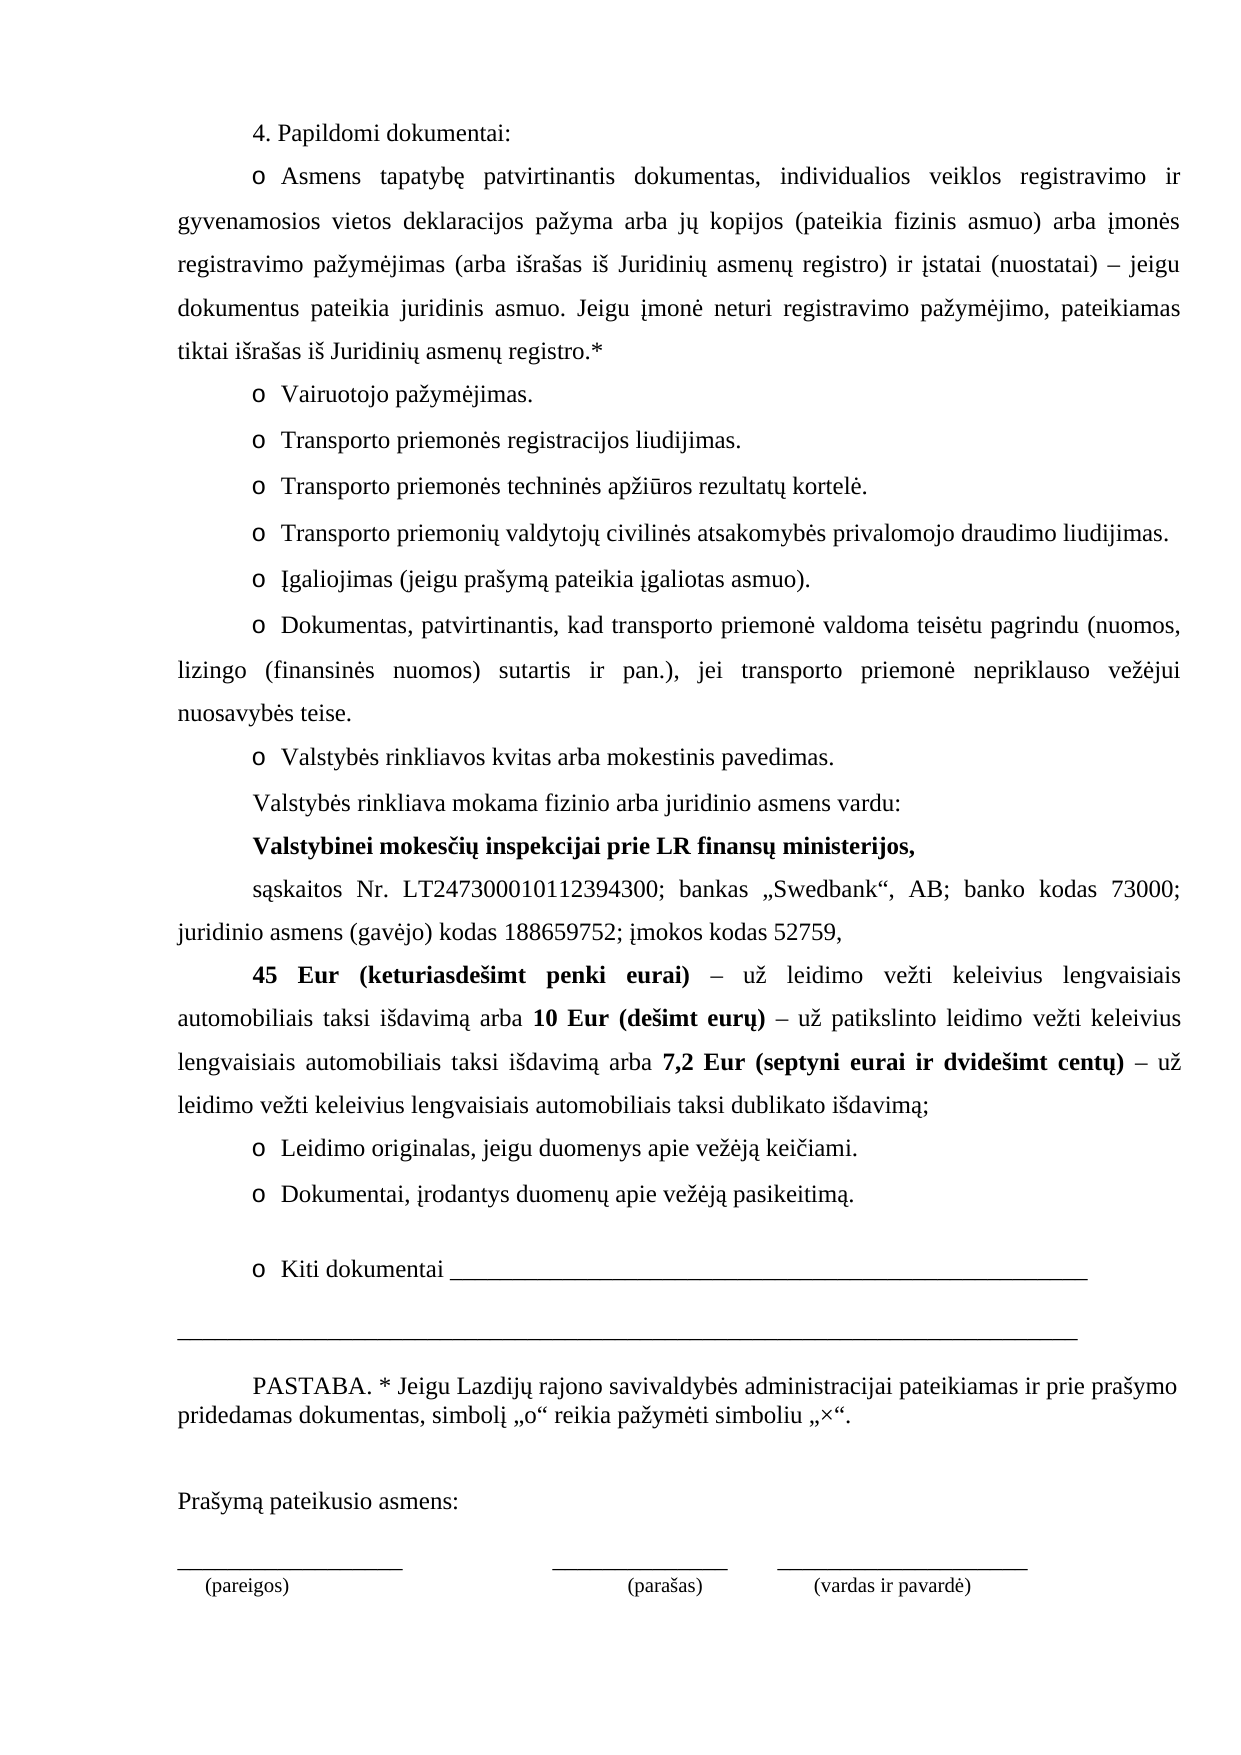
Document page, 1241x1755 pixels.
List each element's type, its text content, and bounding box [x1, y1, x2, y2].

text Valstybinei mokesčių inspekcijai prie LR finansų ministerijos, [177, 831, 1181, 860]
text (pareigos) (parašas) (vardas ir pavardė) [177, 1572, 1181, 1597]
text Valstybės rinkliava mokama fizinio arba juridinio asmens vardu: [177, 788, 1181, 817]
text o Asmens tapatybę patvirtinantis dokumentas, individualios veiklos registravimo ir gyvenamosios vietos deklaracijos pažyma arba jų kopijos (pateikia fizinis asmuo) arba įmonės registravimo pažymėjimas (arba išrašas iš Juridinių asmenų registro) ir įstatai (nuostatai) – jeigu dokumentus pateikia juridinis asmuo. Jeigu įmonė neturi registravimo pažymėjimo, pateikiamas tiktai išrašas iš Juridinių asmenų registro.* [177, 161, 1181, 364]
text o Leidimo originalas, jeigu duomenys apie vežėją keičiami. [177, 1133, 1181, 1164]
text o Transporto priemonės registracijos liudijimas. [177, 425, 1181, 456]
text o Transporto priemonės techninės apžiūros rezultatų kortelė. [177, 471, 1181, 502]
text o Dokumentai, įrodantys duomenų apie vežėją pasikeitimą. [177, 1179, 1181, 1210]
text ________________________________________________________________________ [177, 1314, 1181, 1342]
text o Įgaliojimas (jeigu prašymą pateikia įgaliotas asmuo). [177, 564, 1181, 595]
text o Kiti dokumentai ___________________________________________________ [177, 1254, 1181, 1285]
text 45 Eur (keturiasdešimt penki eurai) – už leidimo vežti keleivius lengvaisiais automobiliais taksi išdavimą arba 10 Eur (dešimt eurų) – už patikslinto leidimo vežti keleivius lengvaisiais automobiliais taksi išdavimą arba 7,2 Eur (septyni eurai ir dvidešimt centų) – už leidimo vežti keleivius lengvaisiais automobiliais taksi dublikato išdavimą; [177, 960, 1181, 1118]
text 4. Papildomi dokumentai: [177, 118, 1181, 147]
text o Vairuotojo pažymėjimas. [177, 379, 1181, 410]
text o Dokumentas, patvirtinantis, kad transporto priemonė valdoma teisėtu pagrindu (nuomos, lizingo (finansinės nuomos) sutartis ir pan.), jei transporto priemonė nepriklauso vežėjui nuosavybės teise. [177, 610, 1181, 727]
text sąskaitos Nr. LT247300010112394300; bankas „Swedbank“, AB; banko kodas 73000; juridinio asmens (gavėjo) kodas 188659752; įmokos kodas 52759, [177, 874, 1181, 946]
text o Valstybės rinkliavos kvitas arba mokestinis pavedimas. [177, 742, 1181, 772]
text o Transporto priemonių valdytojų civilinės atsakomybės privalomojo draudimo liudijimas. [177, 518, 1181, 548]
text __________________ ______________ ____________________ [177, 1544, 1181, 1572]
text PASTABA. * Jeigu Lazdijų rajono savivaldybės administracijai pateikiamas ir prie prašymo pridedamas dokumentas, simbolį „ᴏ“ reikia pažymėti simboliu „×“. [177, 1371, 1181, 1429]
text Prašymą pateikusio asmens: [177, 1486, 1181, 1515]
